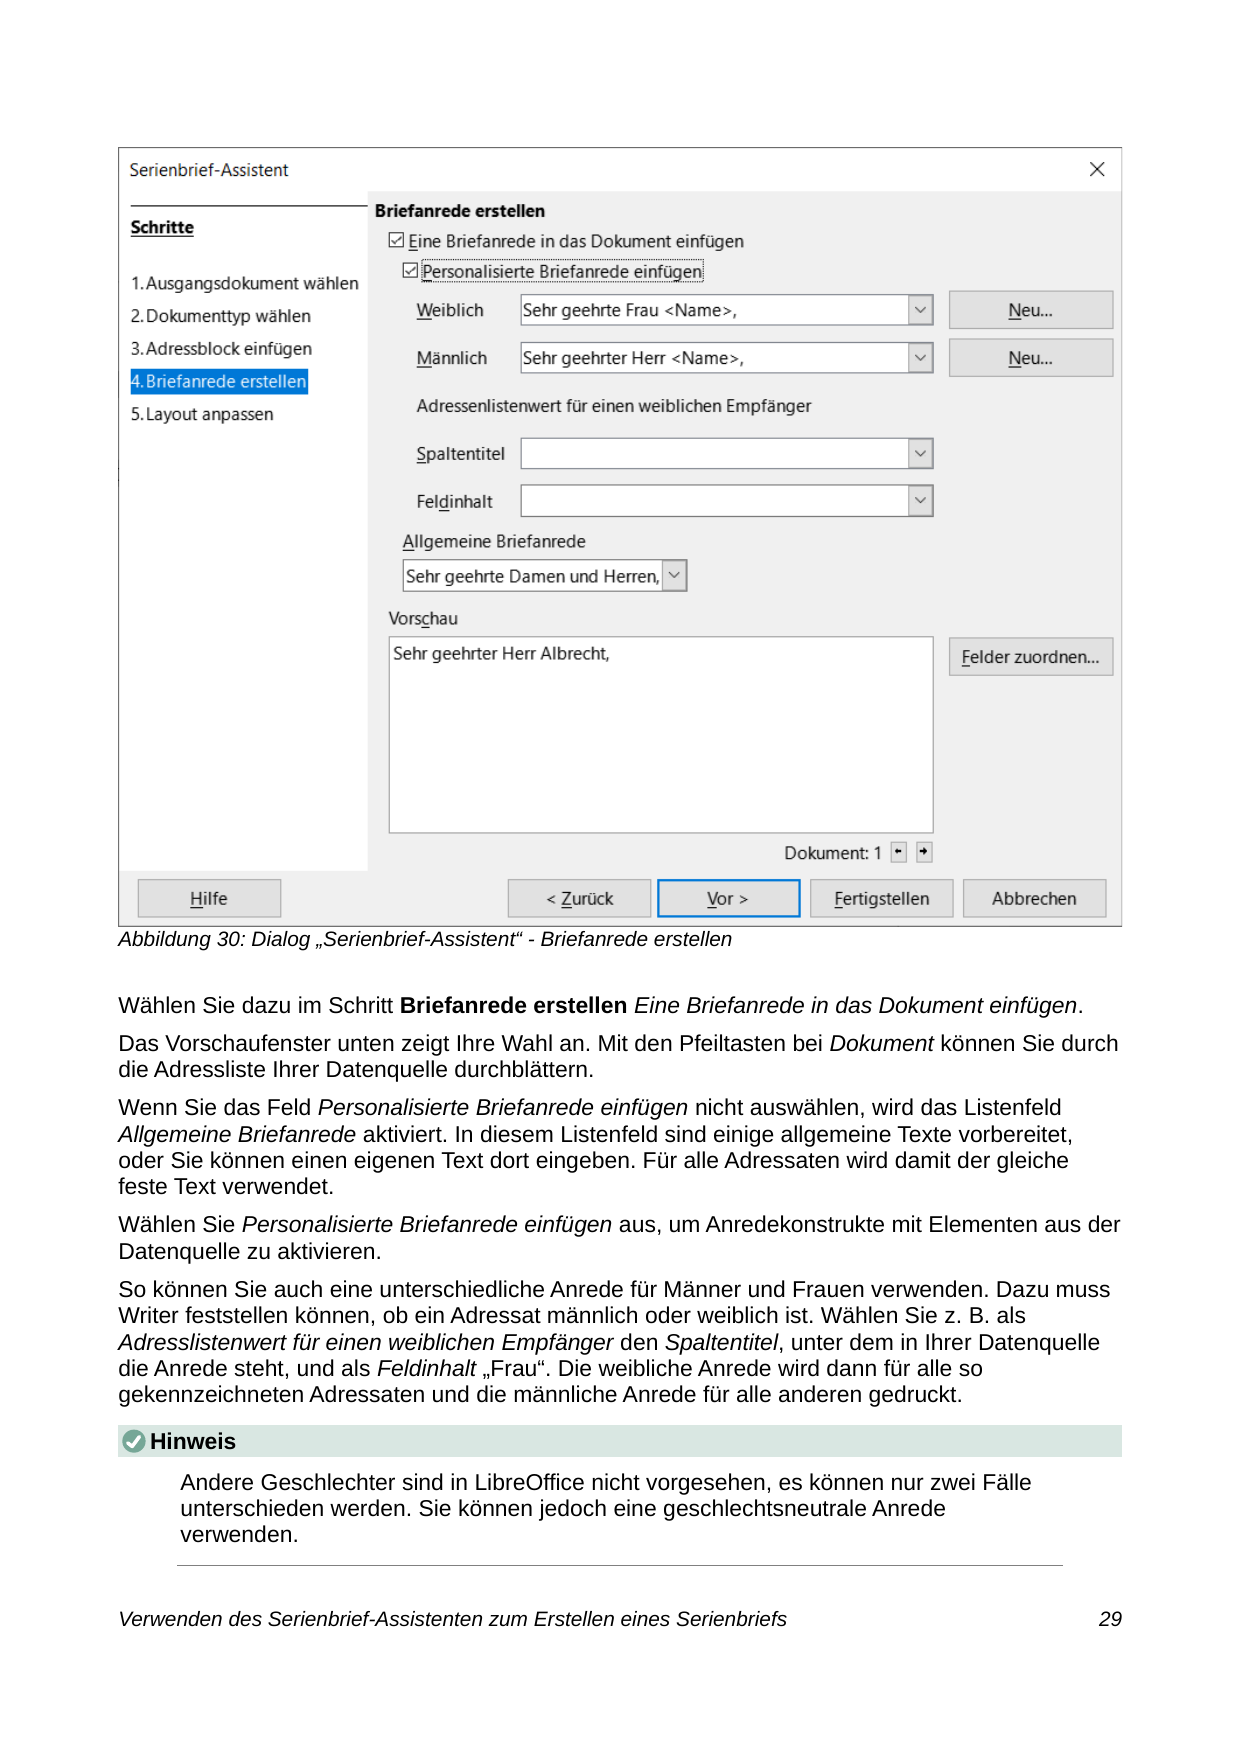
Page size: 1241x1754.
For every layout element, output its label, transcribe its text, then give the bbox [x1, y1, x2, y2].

text Abbildung 30: Dialog „Serienbrief-Assistent“ - Briefanrede erstellen [118, 927, 1122, 950]
text Wenn Sie das Feld Personalisierte Briefanrede einfügen nicht auswählen, wird das Listenfeld Allgemeine Briefanrede aktiviert. In diesem Listenfeld sind einige allgemeine Texte vorbereitet, oder Sie können einen eigenen Text dort eingeben. Für alle Adressaten wird damit der gleiche feste Text verwendet. [118, 1094, 1122, 1199]
text Andere Geschlechter sind in LibreOffice nicht vorgesehen, es können nur zwei Fälle unterschieden werden. Sie können jedoch eine geschlechtsneutrale Anrede verwenden. [177, 1469, 1063, 1565]
text Wählen Sie dazu im Schritt Briefanrede erstellen Eine Briefanrede in das Dokument einfügen. [118, 992, 1122, 1018]
text Das Vorschaufenster unten zeigt Ihre Wahl an. Mit den Pfeiltasten bei Dokument können Sie durch die Adressliste Ihrer Datenquelle durchblättern. [118, 1030, 1122, 1082]
text So können Sie auch eine unterschiedliche Anrede für Männer und Frauen verwenden. Dazu muss Writer feststellen können, ob ein Adressat männlich oder weiblich ist. Wählen Sie z. B. als Adresslistenwert für einen weiblichen Empfänger den Spaltentitel, unter dem in Ihrer Datenquelle die Anrede steht, und als Feldinhalt „Frau“. Die weibliche Anrede wird dann für alle so gekennzeichneten Adressaten und die männliche Anrede für alle anderen gedruckt. [118, 1276, 1122, 1408]
list Hinweis [118, 1425, 1122, 1457]
text Wählen Sie Personalisierte Briefanrede einfügen aus, um Anredekonstrukte mit Elementen aus der Datenquelle zu aktivieren. [118, 1211, 1122, 1264]
picture [118, 147, 1123, 927]
